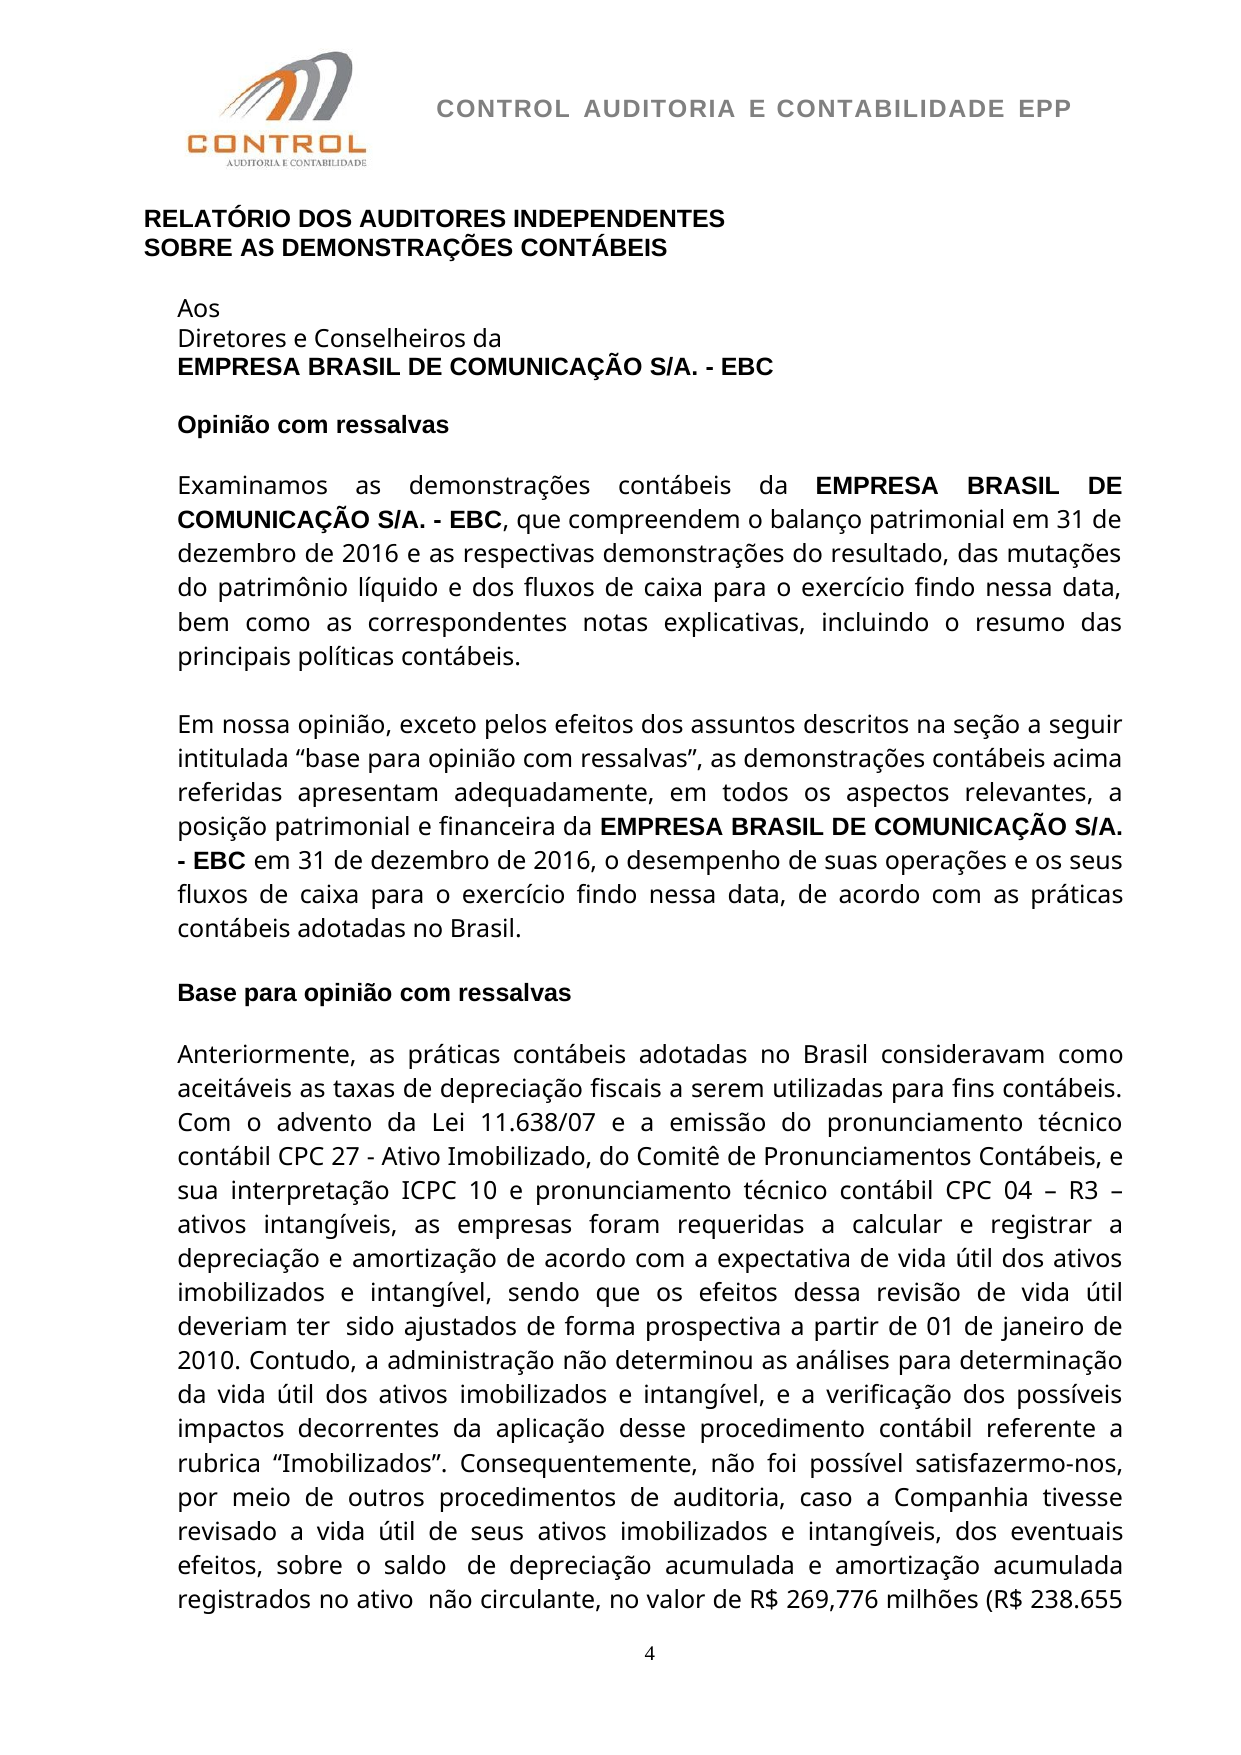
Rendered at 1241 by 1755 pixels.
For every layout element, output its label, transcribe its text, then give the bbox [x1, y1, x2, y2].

text Aos [177, 291, 1172, 325]
text Anteriormente, as práticas contábeis adotadas no Brasil consideravam como aceitáveis as taxas de depreciação fiscais a serem utilizadas para fins contábeis. Com o advento da Lei 11.638/07 e a emissão do pronunciamento técnico contábil CPC 27 - Ativo Imobilizado, do Comitê de Pronunciamentos Contábeis, e sua interpretação ICPC 10 e pronunciamento técnico contábil CPC 04 – R3 – ativos intangíveis, as empresas foram requeridas a calcular e registrar a depreciação e amortização de acordo com a expectativa de vida útil dos ativos imobilizados e intangível, sendo que os efeitos dessa revisão de vida útil deveriam ter sido ajustados de forma prospectiva a partir de 01 de janeiro de 2010. Contudo, a administração não determinou as análises para determinação da vida útil dos ativos imobilizados e intangível, e a verificação dos possíveis impactos decorrentes da aplicação desse procedimento contábil referente a rubrica “Imobilizados”. Consequentemente, não foi possível satisfazermo-nos, por meio de outros procedimentos de auditoria, caso a Companhia tivesse revisado a vida útil de seus ativos imobilizados e intangíveis, dos eventuais efeitos, sobre o saldo de depreciação acumulada e amortização acumulada registrados no ativo não circulante, no valor de R$ 269,776 milhões (R$ 238.655 [177, 1036, 1124, 1616]
text Examinamos as demonstrações contábeis da EMPRESA BRASIL DE COMUNICAÇÃO S/A. - EBC, que compreendem o balanço patrimonial em 31 de dezembro de 2016 e as respectivas demonstrações do resultado, das mutações do patrimônio líquido e dos fluxos de caixa para o exercício findo nessa data, bem como as correspondentes notas explicativas, incluindo o resumo das principais políticas contábeis. [177, 468, 1123, 672]
subtitle EMPRESA BRASIL DE COMUNICAÇÃO S/A. - EBC [177, 353, 1172, 382]
text Diretores e Conselheiros da [177, 325, 1172, 353]
subtitle RELATÓRIO DOS AUDITORES INDEPENDENTES SOBRE AS DEMONSTRAÇÕES CONTÁBEIS [144, 205, 761, 261]
subtitle Base para opinião com ressalvas [177, 978, 1172, 1007]
text Em nossa opinião, exceto pelos efeitos dos assuntos descritos na seção a seguir intitulada “base para opinião com ressalvas”, as demonstrações contábeis acima referidas apresentam adequadamente, em todos os aspectos relevantes, a posição patrimonial e financeira da EMPRESA BRASIL DE COMUNICAÇÃO S/A. - EBC em 31 de dezembro de 2016, o desempenho de suas operações e os seus fluxos de caixa para o exercício findo nessa data, de acordo com as práticas contábeis adotadas no Brasil. [177, 707, 1124, 945]
text Opinião com ressalvas [177, 410, 1172, 439]
